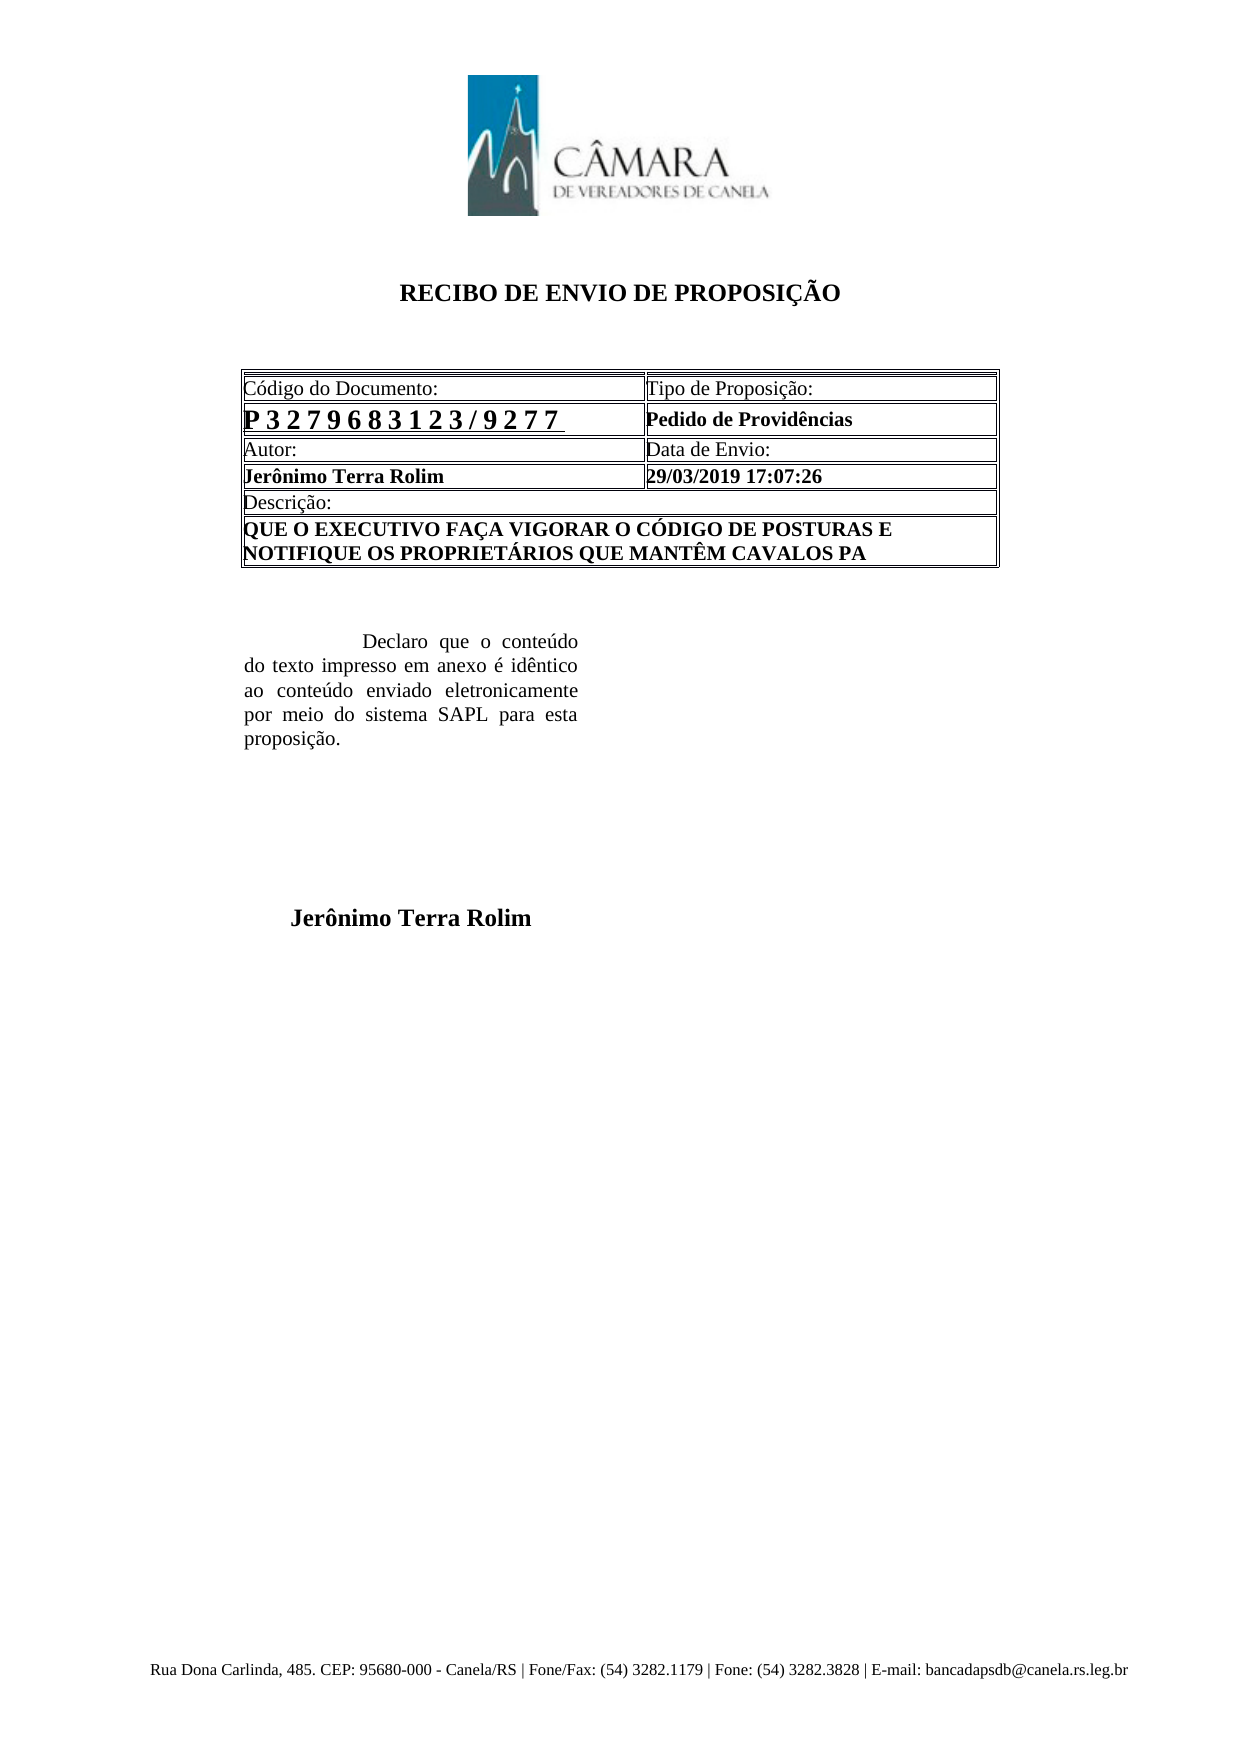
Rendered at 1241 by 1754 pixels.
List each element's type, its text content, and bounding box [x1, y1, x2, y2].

picture [467, 75, 773, 216]
table_cell [495, 875, 996, 903]
table_cell Data de Envio: [648, 439, 996, 461]
table_cell 29/03/2019 17:07:26 [648, 465, 996, 488]
table_cell Pedido de Providências [648, 404, 996, 435]
table_cell P3279683123/9277 [245, 404, 644, 435]
table_cell Autor: [245, 439, 644, 461]
table_cell [173, 307, 1067, 369]
table_cell QUE O EXECUTIVO FAÇA VIGORAR O CÓDIGO DE POSTURAS E NOTIFIQUE OS PROPRIETÁRIOS QUE MANTÊM CAVALOS PA [245, 517, 996, 564]
table_cell [244, 875, 494, 903]
table_cell Código do Documento: [245, 377, 644, 400]
table_cell [244, 750, 578, 875]
table_cell Tipo de Proposição: [648, 377, 996, 400]
table_cell RECIBO DE ENVIO DE PROPOSIÇÃO [173, 278, 1067, 307]
table_header [173, 216, 1067, 278]
table_cell Declaro que o conteúdo do texto impresso em anexo é idêntico ao conteúdo enviado eletronicamente por meio do sistema SAPL para esta proposição. [244, 629, 578, 750]
table_cell Jerônimo Terra Rolim [245, 465, 644, 488]
table_cell Jerônimo Terra Rolim [244, 904, 578, 932]
table_cell Descrição: [245, 491, 996, 514]
table_header [244, 568, 578, 629]
